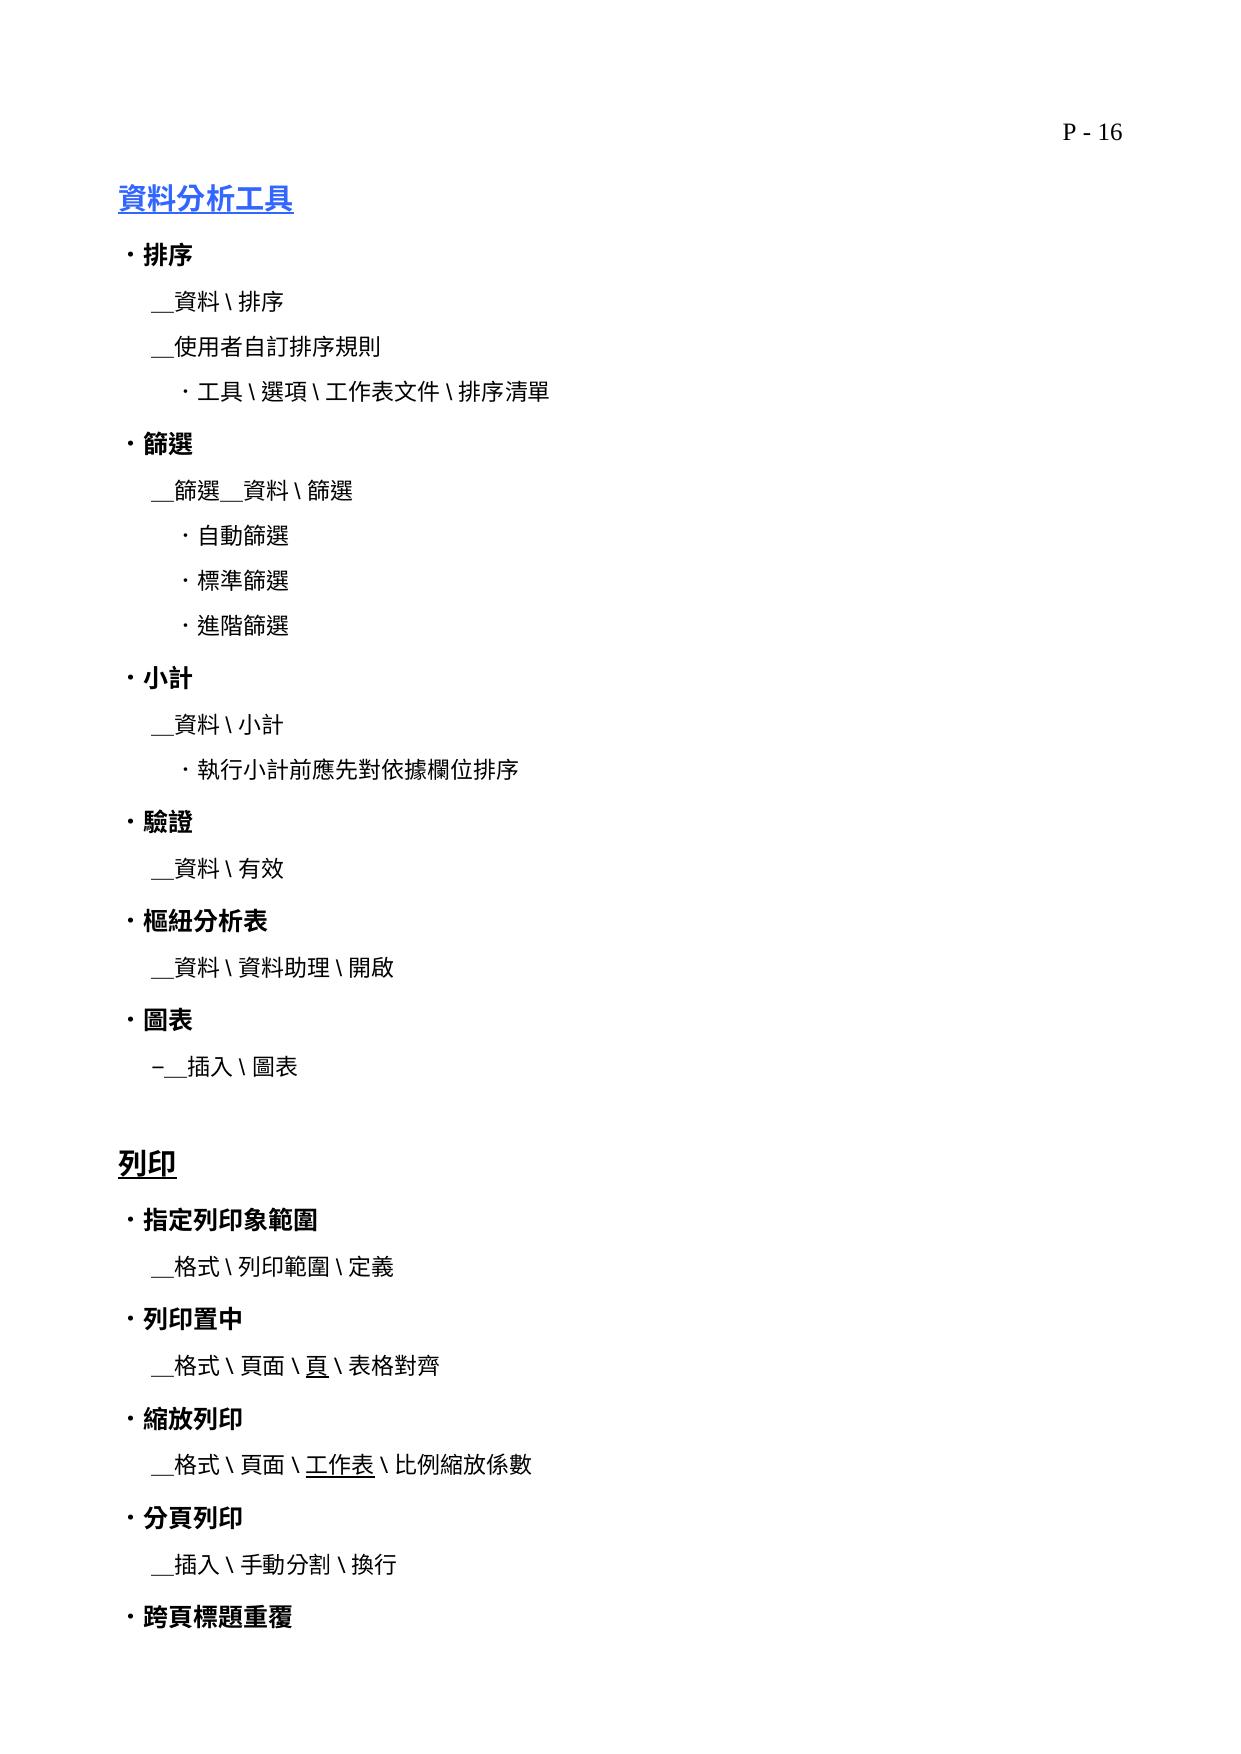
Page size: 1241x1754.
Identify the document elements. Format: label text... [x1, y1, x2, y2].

text ．工具 \ 選項 \ 工作表文件 \ 排序清單 [151, 373, 1122, 407]
text ．排序 [118, 236, 1122, 272]
text 資料分析工具 [118, 175, 1122, 218]
text ＿格式 \ 頁面 \ 頁 \ 表格對齊 [151, 1348, 1122, 1381]
text ．列印置中 [118, 1300, 1122, 1336]
text ＿篩選＿資料 \ 篩選 [151, 472, 1122, 506]
text ．樞紐分析表 [118, 901, 1122, 938]
text ＿使用者自訂排序規則 [151, 328, 1122, 362]
text ＿格式 \ 列印範圍 \ 定義 [151, 1249, 1122, 1282]
text ＿插入 \ 手動分割 \ 換行 [151, 1546, 1122, 1580]
text ＿資料 \ 有效 [151, 850, 1122, 884]
text ＿資料 \ 小計 [151, 706, 1122, 740]
text ．驗證 [118, 802, 1122, 839]
text ．小計 [118, 658, 1122, 695]
text ．分頁列印 [118, 1498, 1122, 1534]
text ．執行小計前應先對依據欄位排序 [151, 751, 1122, 785]
text ．指定列印象範圍 [118, 1201, 1122, 1237]
text ．標準篩選 [151, 562, 1122, 596]
text ．進階篩選 [151, 607, 1122, 641]
text ．縮放列印 [118, 1399, 1122, 1435]
text ．篩選 [118, 424, 1122, 461]
text ＿資料 \ 資料助理 \ 開啟 [151, 949, 1122, 983]
text ．跨頁標題重覆 [118, 1598, 1122, 1634]
text 列印 [118, 1141, 1122, 1183]
text ＿格式 \ 頁面 \ 工作表 \ 比例縮放係數 [151, 1447, 1122, 1481]
text ．圖表 [118, 1000, 1122, 1037]
text ＿資料 \ 排序 [151, 283, 1122, 317]
text −＿插入 \ 圖表 [151, 1048, 1122, 1082]
text ．自動篩選 [151, 517, 1122, 551]
